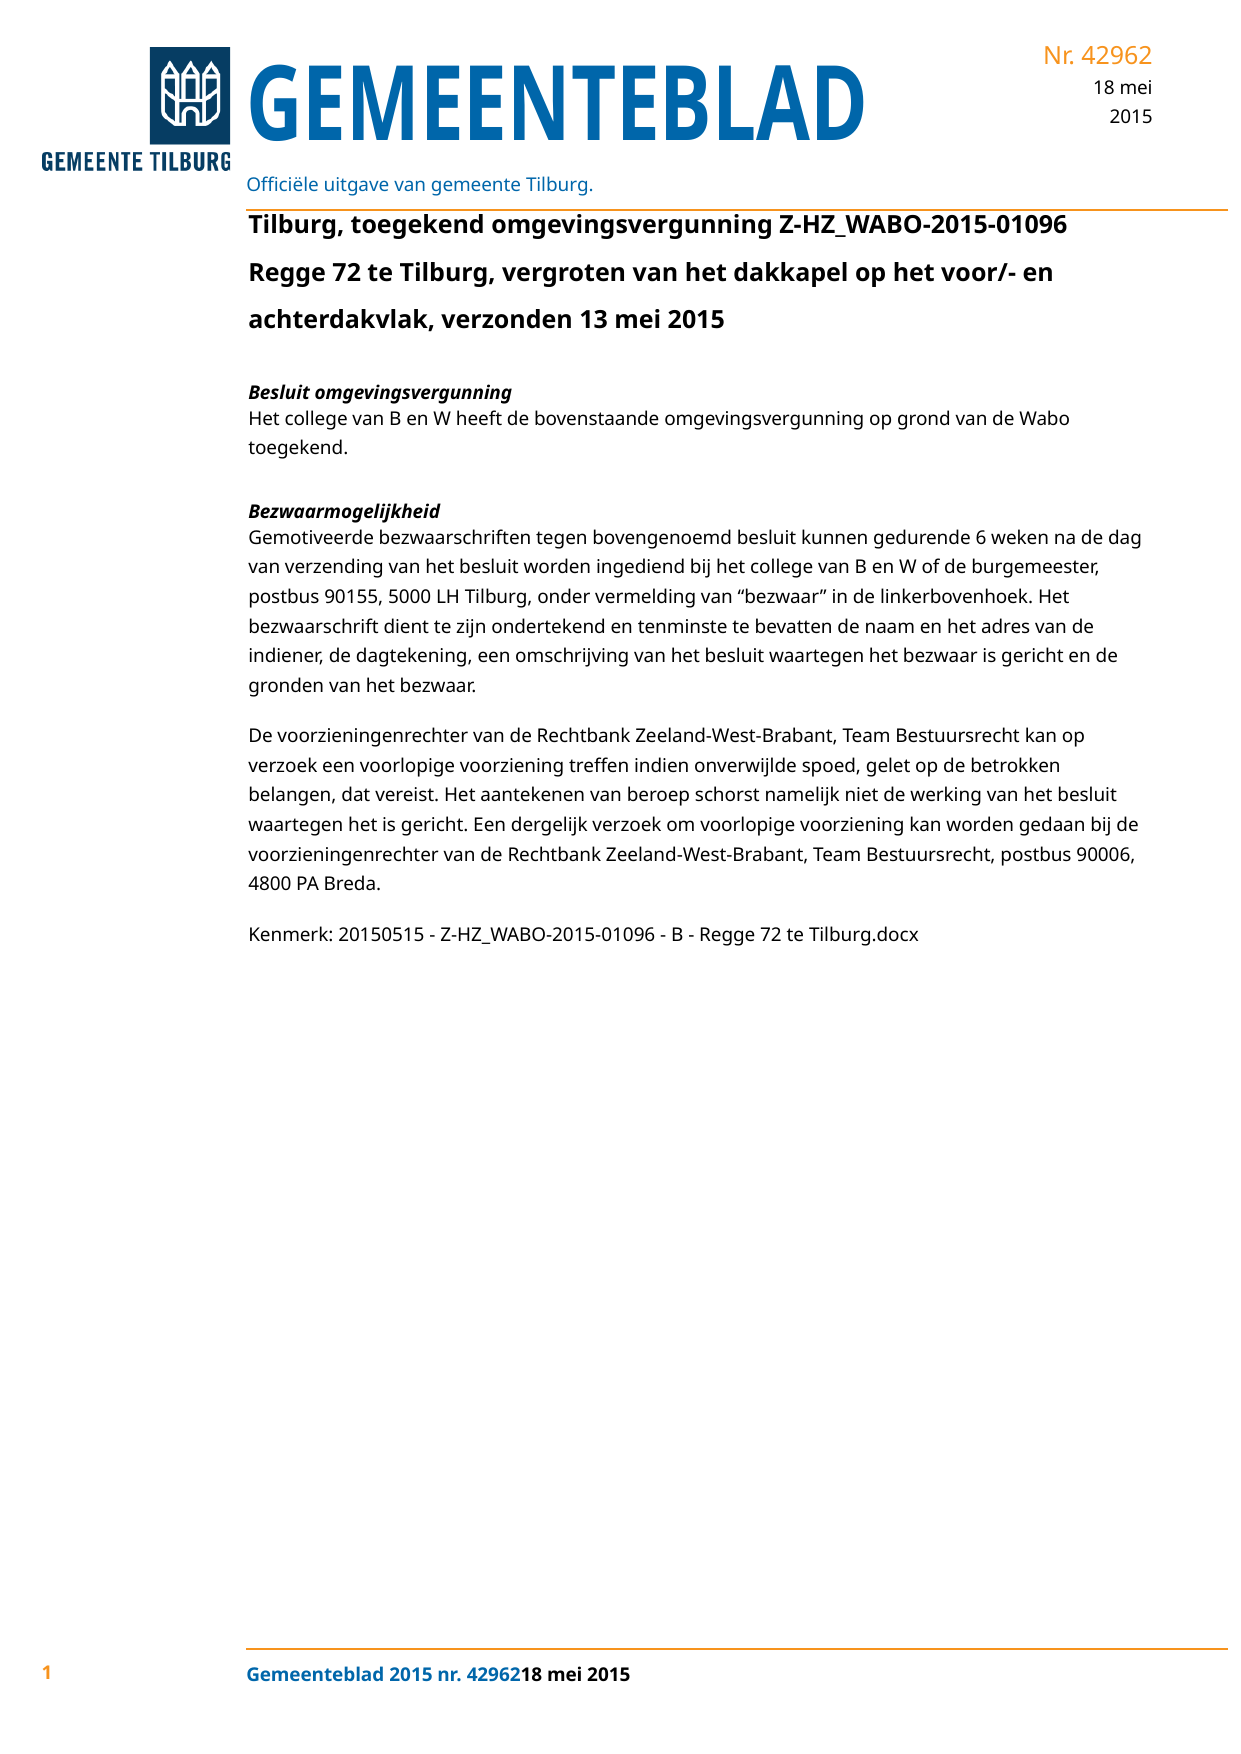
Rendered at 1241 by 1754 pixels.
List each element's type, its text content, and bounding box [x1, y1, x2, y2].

text Kenmerk: 20150515 - Z-HZ_WABO-2015-01096 - B - Regge 72 te Tilburg.docx [248, 921, 1152, 946]
text Het college van B en W heeft de bovenstaande omgevingsvergunning op grond van de Wabo toegekend. [248, 405, 1152, 460]
text De voorzieningenrechter van de Rechtbank Zeeland-West-Brabant, Team Bestuursrecht kan op verzoek een voorlopige voorziening treffen indien onverwijlde spoed, gelet op de betrokken belangen, dat vereist. Het aantekenen van beroep schorst namelijk niet de werking van het besluit waartegen het is gericht. Een dergelijk verzoek om voorlopige voorziening kan worden gedaan bij de voorzieningenrechter van de Rechtbank Zeeland-West-Brabant, Team Bestuursrecht, postbus 90006, 4800 PA Breda. [248, 722, 1152, 896]
text Tilburg, toegekend omgevingsvergunning Z-HZ_WABO-2015-01096 Regge 72 te Tilburg, vergroten van het dakkapel op het voor/- en achterdakvlak, verzonden 13 mei 2015 [248, 211, 1152, 336]
picture [41, 47, 231, 172]
text Besluit omgevingsvergunning [248, 379, 1152, 405]
text Gemotiveerde bezwaarschriften tegen bovengenoemd besluit kunnen gedurende 6 weken na de dag van verzending van het besluit worden ingediend bij het college van B en W of de burgemeester, postbus 90155, 5000 LH Tilburg, onder vermelding van “bezwaar” in de linkerbovenhoek. Het bezwaarschrift dient te zijn ondertekend en tenminste te bevatten de naam en het adres van de indiener, de dagtekening, een omschrijving van het besluit waartegen het bezwaar is gericht en de gronden van het bezwaar. [248, 524, 1152, 698]
text Bezwaarmogelijkheid [248, 498, 1152, 524]
